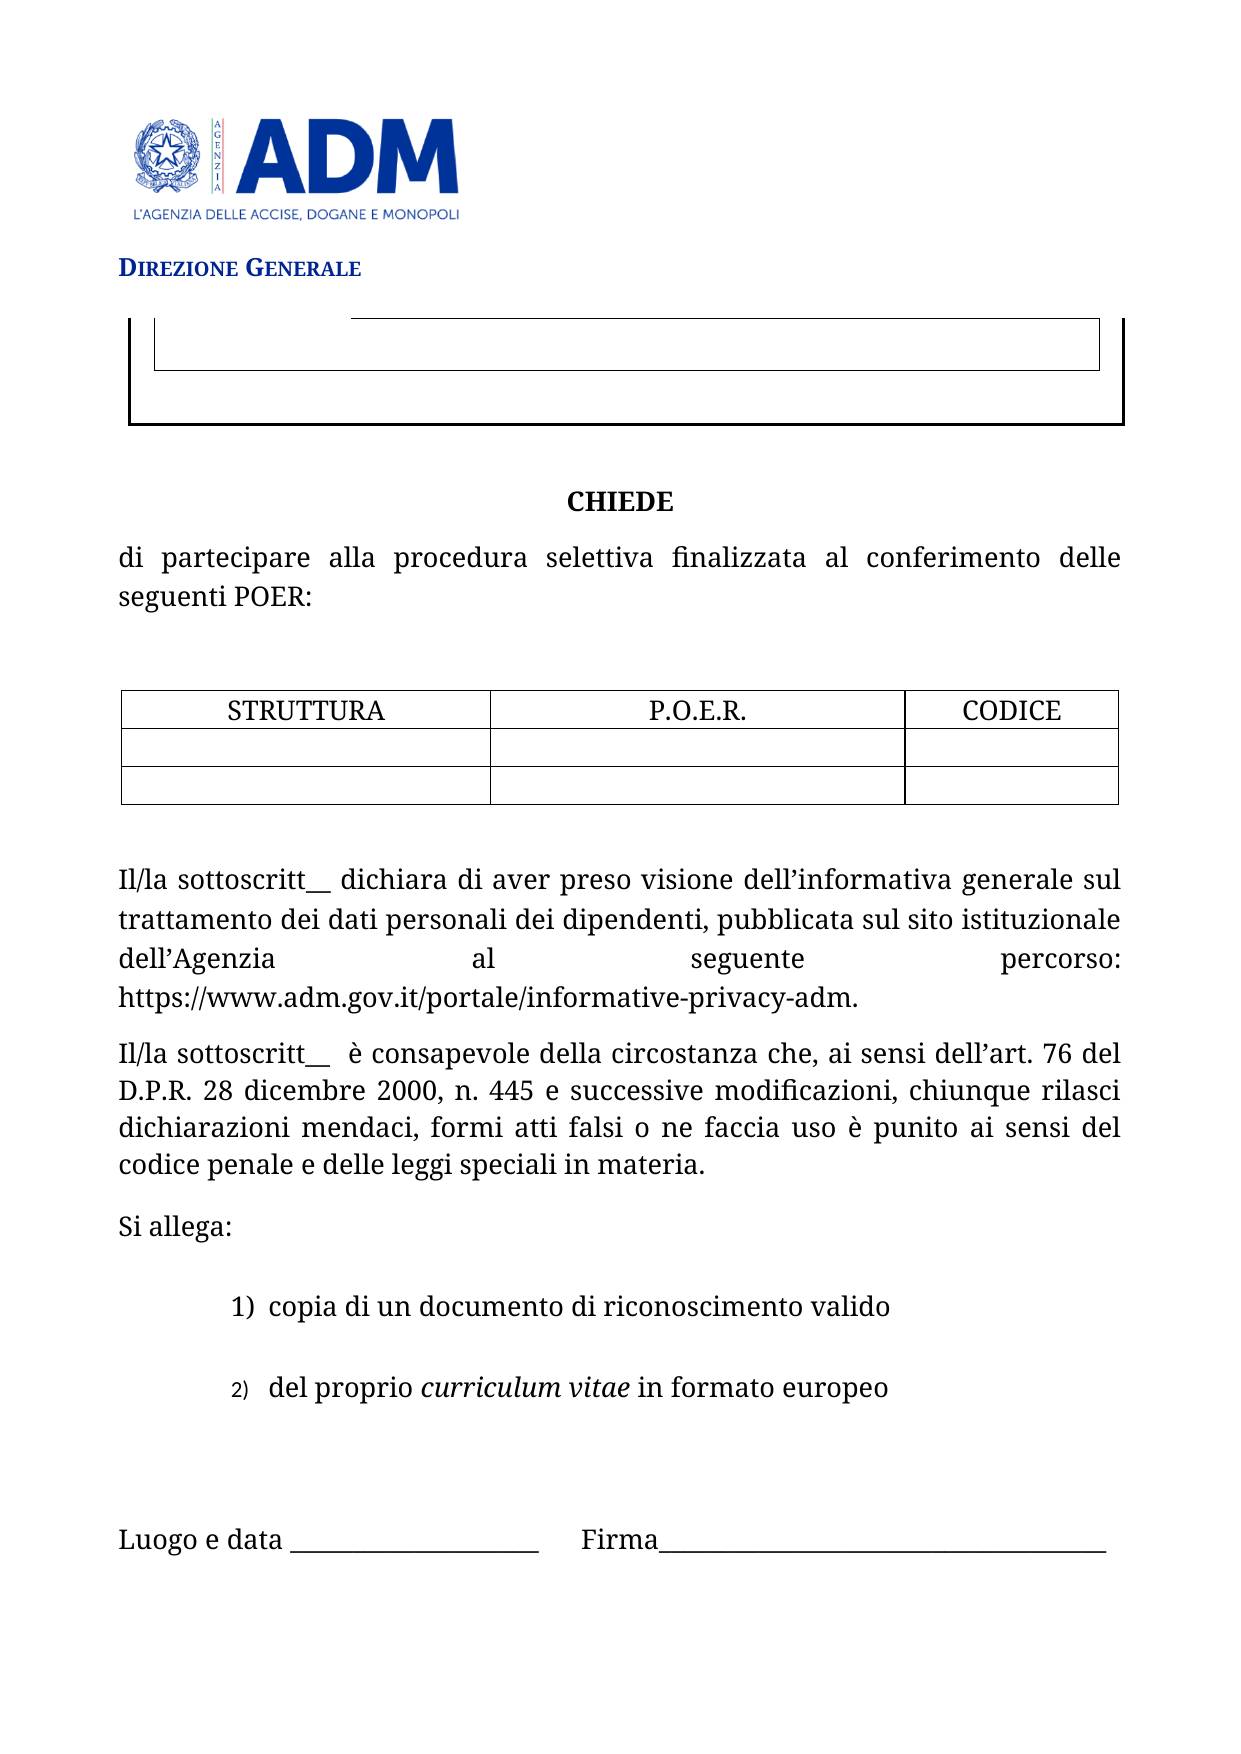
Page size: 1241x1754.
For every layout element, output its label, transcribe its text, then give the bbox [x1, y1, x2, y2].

text Il/la sottoscritt__ dichiara di aver preso visione dell’informativa generale sul trattamento dei dati personali dei dipendenti, pubblicata sul sito istituzionale dell’Agenzia al seguente percorso: https://www.adm.gov.it/portale/informative-privacy-adm. [118, 861, 1122, 1016]
table_cell [154, 371, 1099, 423]
table_header P.O.E.R. [491, 691, 904, 728]
table_cell [491, 729, 904, 766]
text CHIEDE [118, 482, 1122, 519]
text Luogo e data ____________________ Firma____________________________________ [118, 1520, 1125, 1557]
table_cell [1100, 318, 1122, 370]
table_cell [131, 318, 154, 370]
table_cell [491, 767, 904, 804]
table_cell [351, 319, 1099, 370]
table_cell [122, 729, 490, 766]
table_cell [906, 729, 1118, 766]
table_cell [122, 767, 490, 804]
text Il/la sottoscritt__ è consapevole della circostanza che, ai sensi dell’art. 76 del D.P.R. 28 dicembre 2000, n. 445 e successive modificazioni, chiunque rilasci dichiarazioni mendaci, formi atti falsi o ne faccia uso è punito ai sensi del codice penale e delle leggi speciali in materia. [118, 1035, 1122, 1182]
table_header CODICE [906, 691, 1118, 728]
list del proprio curriculum vitae in formato europeo [231, 1368, 1122, 1405]
table_cell [906, 767, 1118, 804]
list copia di un documento di riconoscimento valido [231, 1288, 1122, 1324]
table_cell [1099, 370, 1122, 423]
table_header STRUTTURA [122, 691, 490, 728]
text di partecipare alla procedura selettiva finalizzata al conferimento delle seguenti POER: [118, 538, 1122, 615]
table_cell [155, 318, 351, 370]
table_cell [131, 370, 154, 423]
text Si allega: [118, 1207, 1122, 1244]
